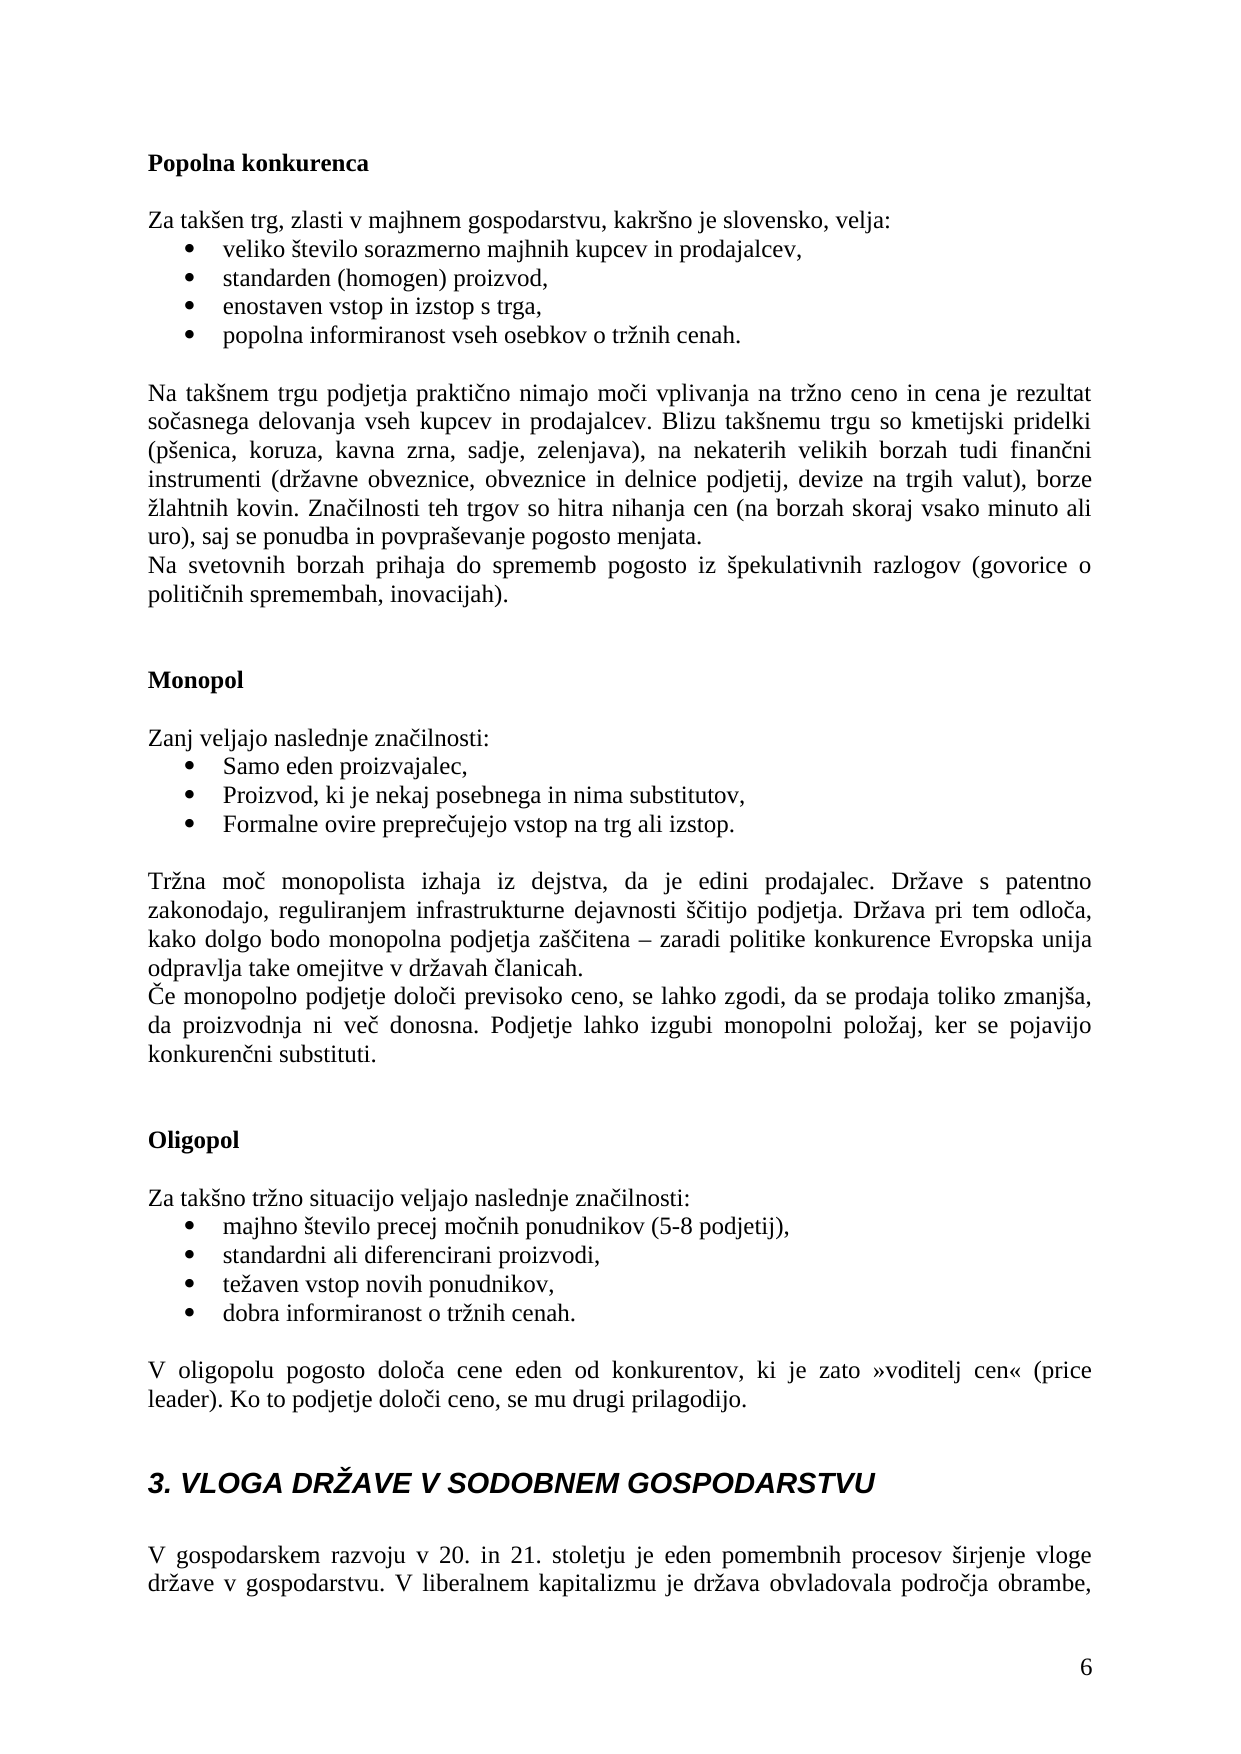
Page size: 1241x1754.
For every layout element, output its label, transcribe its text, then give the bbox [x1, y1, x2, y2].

text Za takšen trg, zlasti v majhnem gospodarstvu, kakršno je slovensko, velja: [148, 205, 1093, 234]
text Če monopolno podjetje določi previsoko ceno, se lahko zgodi, da se prodaja toliko zmanjša, da proizvodnja ni več donosna. Podjetje lahko izgubi monopolni položaj, ker se pojavijo konkurenčni substituti. [148, 981, 1093, 1068]
list enostaven vstop in izstop s trga, [185, 291, 1093, 320]
list veliko število sorazmerno majhnih kupcev in prodajalcev, [185, 234, 1093, 263]
text Na takšnem trgu podjetja praktično nimajo moči vplivanja na tržno ceno in cena je rezultat sočasnega delovanja vseh kupcev in prodajalcev. Blizu takšnemu trgu so kmetijski pridelki (pšenica, koruza, kavna zrna, sadje, zelenjava), na nekaterih velikih borzah tudi finančni instrumenti (državne obveznice, obveznice in delnice podjetij, devize na trgih valut), borze žlahtnih kovin. Značilnosti teh trgov so hitra nihanja cen (na borzah skoraj vsako minuto ali uro), saj se ponudba in povpraševanje pogosto menjata. [148, 378, 1093, 550]
list težaven vstop novih ponudnikov, [185, 1269, 1093, 1298]
subtitle 3. VLOGA DRŽAVE V SODOBNEM GOSPODARSTVU [148, 1466, 1093, 1500]
text Na svetovnih borzah prihaja do sprememb pogosto iz špekulativnih razlogov (govorice o političnih spremembah, inovacijah). [148, 550, 1093, 608]
text Zanj veljajo naslednje značilnosti: [148, 723, 1093, 751]
list standarden (homogen) proizvod, [185, 263, 1093, 291]
text Monopol [148, 665, 1093, 694]
list popolna informiranost vseh osebkov o tržnih cenah. [185, 320, 1093, 349]
list Proizvod, ki je nekaj posebnega in nima substitutov, [185, 780, 1093, 809]
text Popolna konkurenca [148, 148, 1093, 176]
text V oligopolu pogosto določa cene eden od konkurentov, ki je zato »voditelj cen« (price leader). Ko to podjetje določi ceno, se mu drugi prilagodijo. [148, 1355, 1093, 1413]
text V gospodarskem razvoju v 20. in 21. stoletju je eden pomembnih procesov širjenje vloge države v gospodarstvu. V liberalnem kapitalizmu je država obvladovala področja obrambe, [148, 1540, 1093, 1597]
list Samo eden proizvajalec, [185, 751, 1093, 780]
text Tržna moč monopolista izhaja iz dejstva, da je edini prodajalec. Države s patentno zakonodajo, reguliranjem infrastrukturne dejavnosti ščitijo podjetja. Država pri tem odloča, kako dolgo bodo monopolna podjetja zaščitena – zaradi politike konkurence Evropska unija odpravlja take omejitve v državah članicah. [148, 866, 1093, 981]
text Oligopol [148, 1125, 1093, 1154]
list standardni ali diferencirani proizvodi, [185, 1240, 1093, 1269]
list dobra informiranost o tržnih cenah. [185, 1298, 1093, 1326]
list majhno število precej močnih ponudnikov (5-8 podjetij), [185, 1211, 1093, 1240]
list Formalne ovire preprečujejo vstop na trg ali izstop. [185, 809, 1093, 838]
text Za takšno tržno situacijo veljajo naslednje značilnosti: [148, 1183, 1093, 1211]
